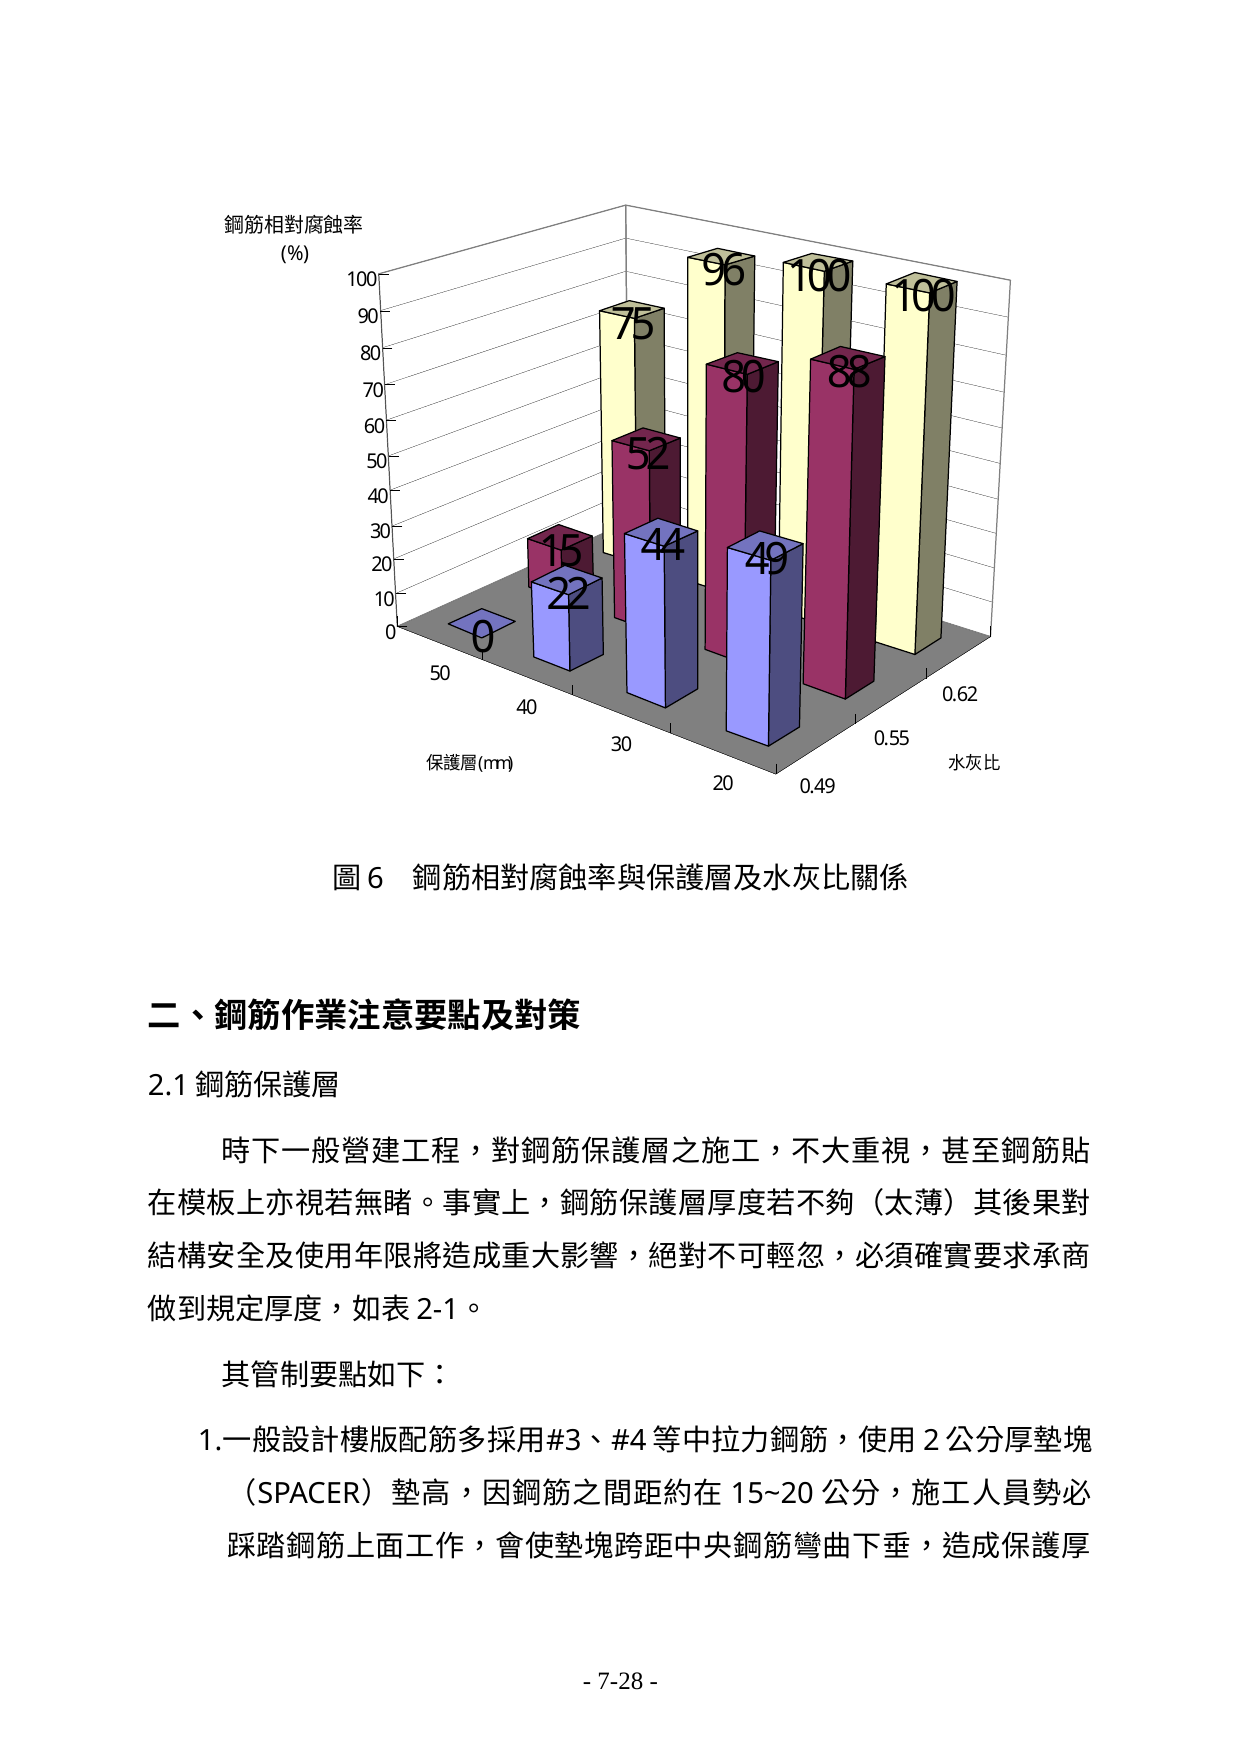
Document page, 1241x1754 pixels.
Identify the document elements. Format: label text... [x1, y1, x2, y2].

text 1.一般設計樓版配筋多採用#3、#4等中拉力鋼筋，使用2公分厚墊塊（SPACER）墊高，因鋼筋之間距約在15~20公分，施工人員勢必踩踏鋼筋上面工作，會使墊塊跨距中央鋼筋彎曲下垂，造成保護厚 [198, 1416, 1092, 1564]
text 圖6 鋼筋相對腐蝕率與保護層及水灰比關係 [148, 854, 1092, 897]
subtitle 二、鋼筋作業注意要點及對策 [148, 989, 1092, 1037]
text 時下一般營建工程，對鋼筋保護層之施工，不大重視，甚至鋼筋貼在模板上亦視若無睹。事實上，鋼筋保護層厚度若不夠（太薄）其後果對結構安全及使用年限將造成重大影響，絕對不可輕忽，必須確實要求承商做到規定厚度，如表2-1。 [148, 1127, 1092, 1328]
subtitle 2.1鋼筋保護層 [148, 1062, 1092, 1104]
text 其管制要點如下： [148, 1351, 1092, 1393]
